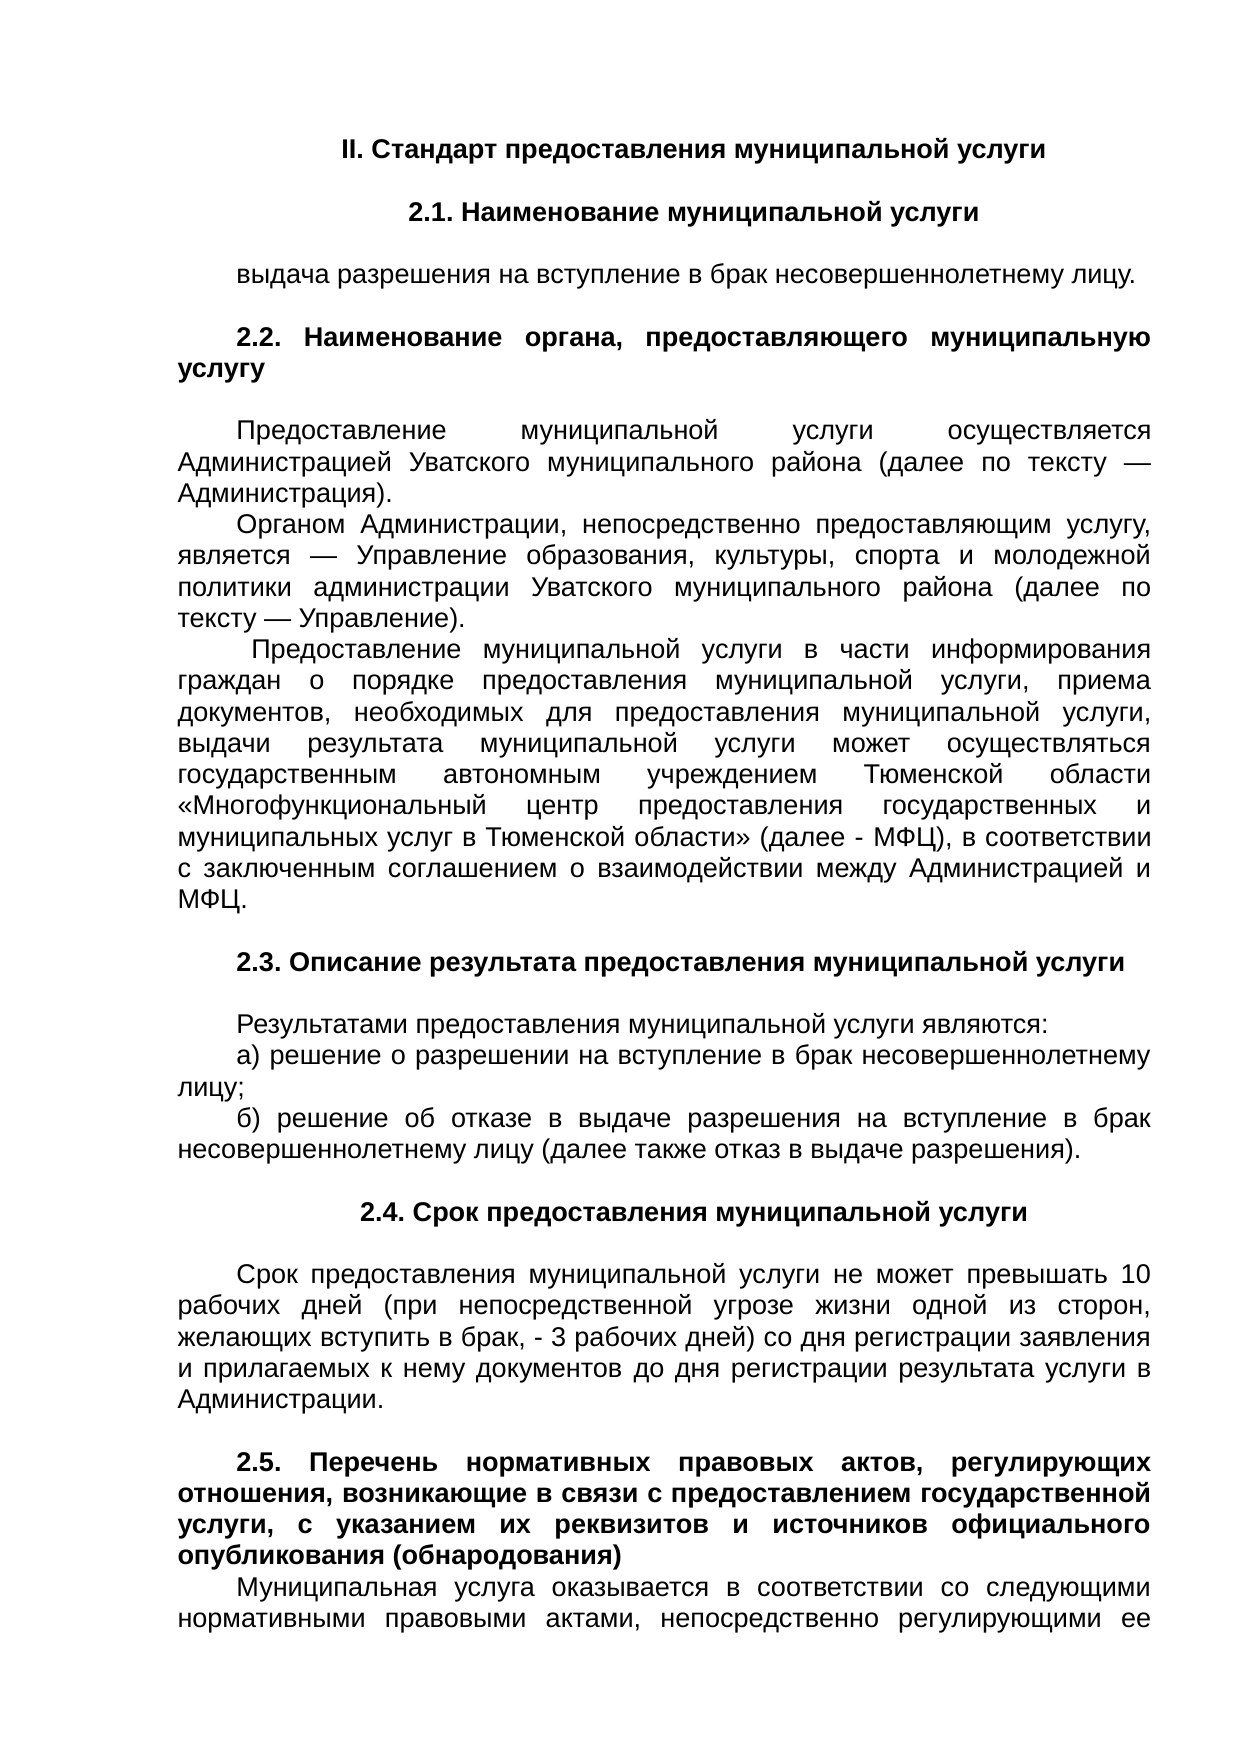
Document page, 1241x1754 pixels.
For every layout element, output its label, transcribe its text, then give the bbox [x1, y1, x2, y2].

text Предоставление муниципальной услуги осуществляется Администрацией Уватского муниципального района (далее по тексту — Администрация). [177, 414, 1152, 508]
text б) решение об отказе в выдаче разрешения на вступление в брак несовершеннолетнему лицу (далее также отказ в выдаче разрешения). [177, 1102, 1152, 1164]
text Органом Администрации, непосредственно предоставляющим услугу, является — Управление образования, культуры, спорта и молодежной политики администрации Уватского муниципального района (далее по тексту — Управление). [177, 508, 1152, 633]
subtitle II. Стандарт предоставления муниципальной услуги [177, 133, 1152, 164]
text Результатами предоставления муниципальной услуги являются: [177, 1008, 1152, 1039]
text а) решение о разрешении на вступление в брак несовершеннолетнему лицу; [177, 1039, 1152, 1102]
text Предоставление муниципальной услуги в части информирования граждан о порядке предоставления муниципальной услуги, приема документов, необходимых для предоставления муниципальной услуги, выдачи результата муниципальной услуги может осуществляться государственным автономным учреждением Тюменской области «Многофункциональный центр предоставления государственных и муниципальных услуг в Тюменской области» (далее - МФЦ), в соответствии с заключенным соглашением о взаимодействии между Администрацией и МФЦ. [177, 633, 1152, 914]
text 2.3. Описание результата предоставления муниципальной услуги [177, 946, 1152, 977]
text Срок предоставления муниципальной услуги не может превышать 10 рабочих дней (при непосредственной угрозе жизни одной из сторон, желающих вступить в брак, - 3 рабочих дней) со дня регистрации заявления и прилагаемых к нему документов до дня регистрации результата услуги в Администрации. [177, 1258, 1152, 1414]
text 2.1. Наименование муниципальной услуги [177, 196, 1152, 227]
text 2.4. Срок предоставления муниципальной услуги [177, 1196, 1152, 1227]
text Муниципальная услуга оказывается в соответствии со следующими нормативными правовыми актами, непосредственно регулирующими ее [177, 1571, 1152, 1633]
text 2.2. Наименование органа, предоставляющего муниципальную услугу [177, 321, 1152, 383]
text выдача разрешения на вступление в брак несовершеннолетнему лицу. [177, 258, 1152, 289]
text 2.5. Перечень нормативных правовых актов, регулирующих отношения, возникающие в связи с предоставлением государственной услуги, с указанием их реквизитов и источников официального опубликования (обнародования) [177, 1446, 1152, 1571]
